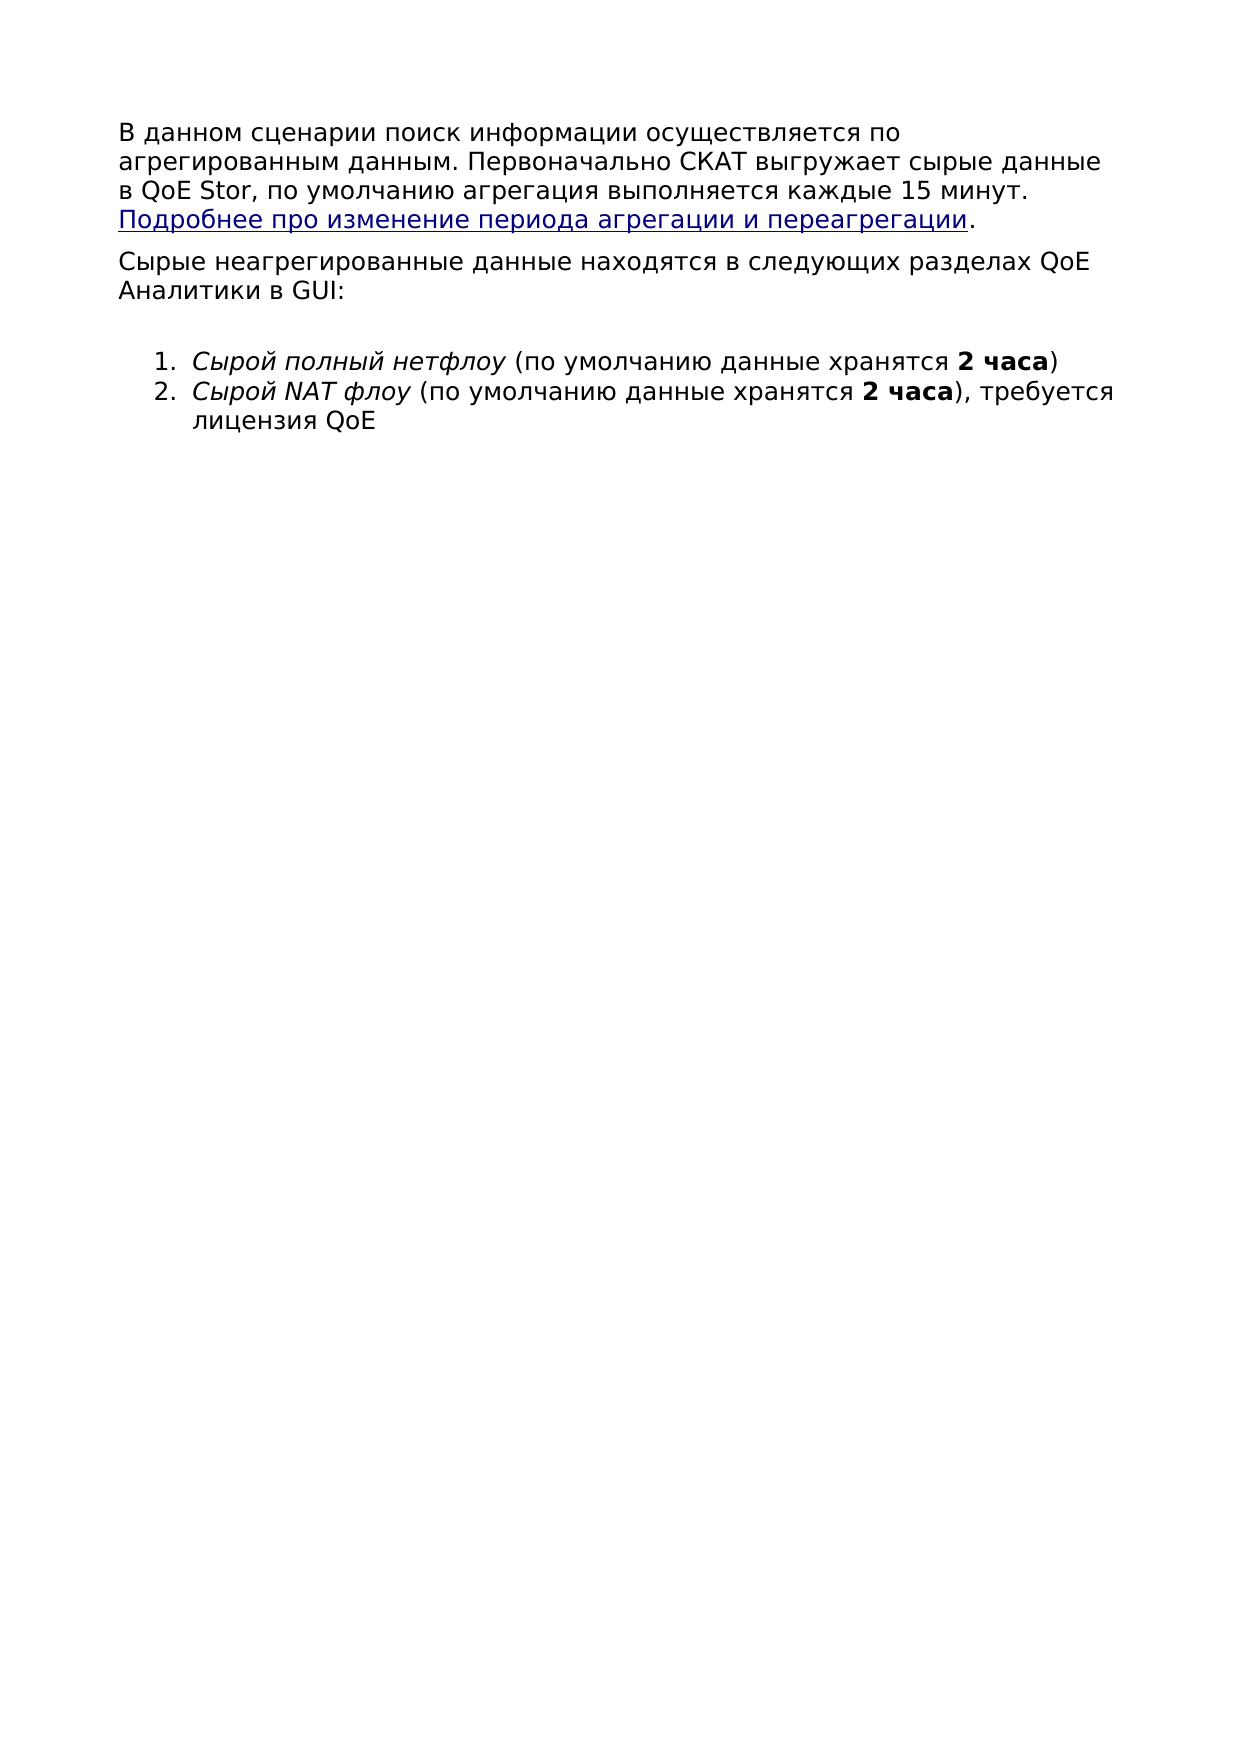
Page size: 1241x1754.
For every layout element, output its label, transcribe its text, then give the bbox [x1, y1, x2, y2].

list Сырой полный нетфлоу (по умолчанию данные хранятся 2 часа) [177, 348, 1122, 377]
text Сырые неагрегированные данные находятся в следующих разделах QoE Аналитики в GUI: [118, 247, 1122, 306]
text В данном сценарии поиск информации осуществляется по агрегированным данным. Первоначально СКАТ выгружает сырые данные в QoE Stor, по умолчанию агрегация выполняется каждые 15 минут. Подробнее про изменение периода агрегации и переагрегации. [118, 118, 1122, 235]
list Сырой NAT флоу (по умолчанию данные хранятся 2 часа), требуется лицензия QoE [177, 377, 1122, 435]
